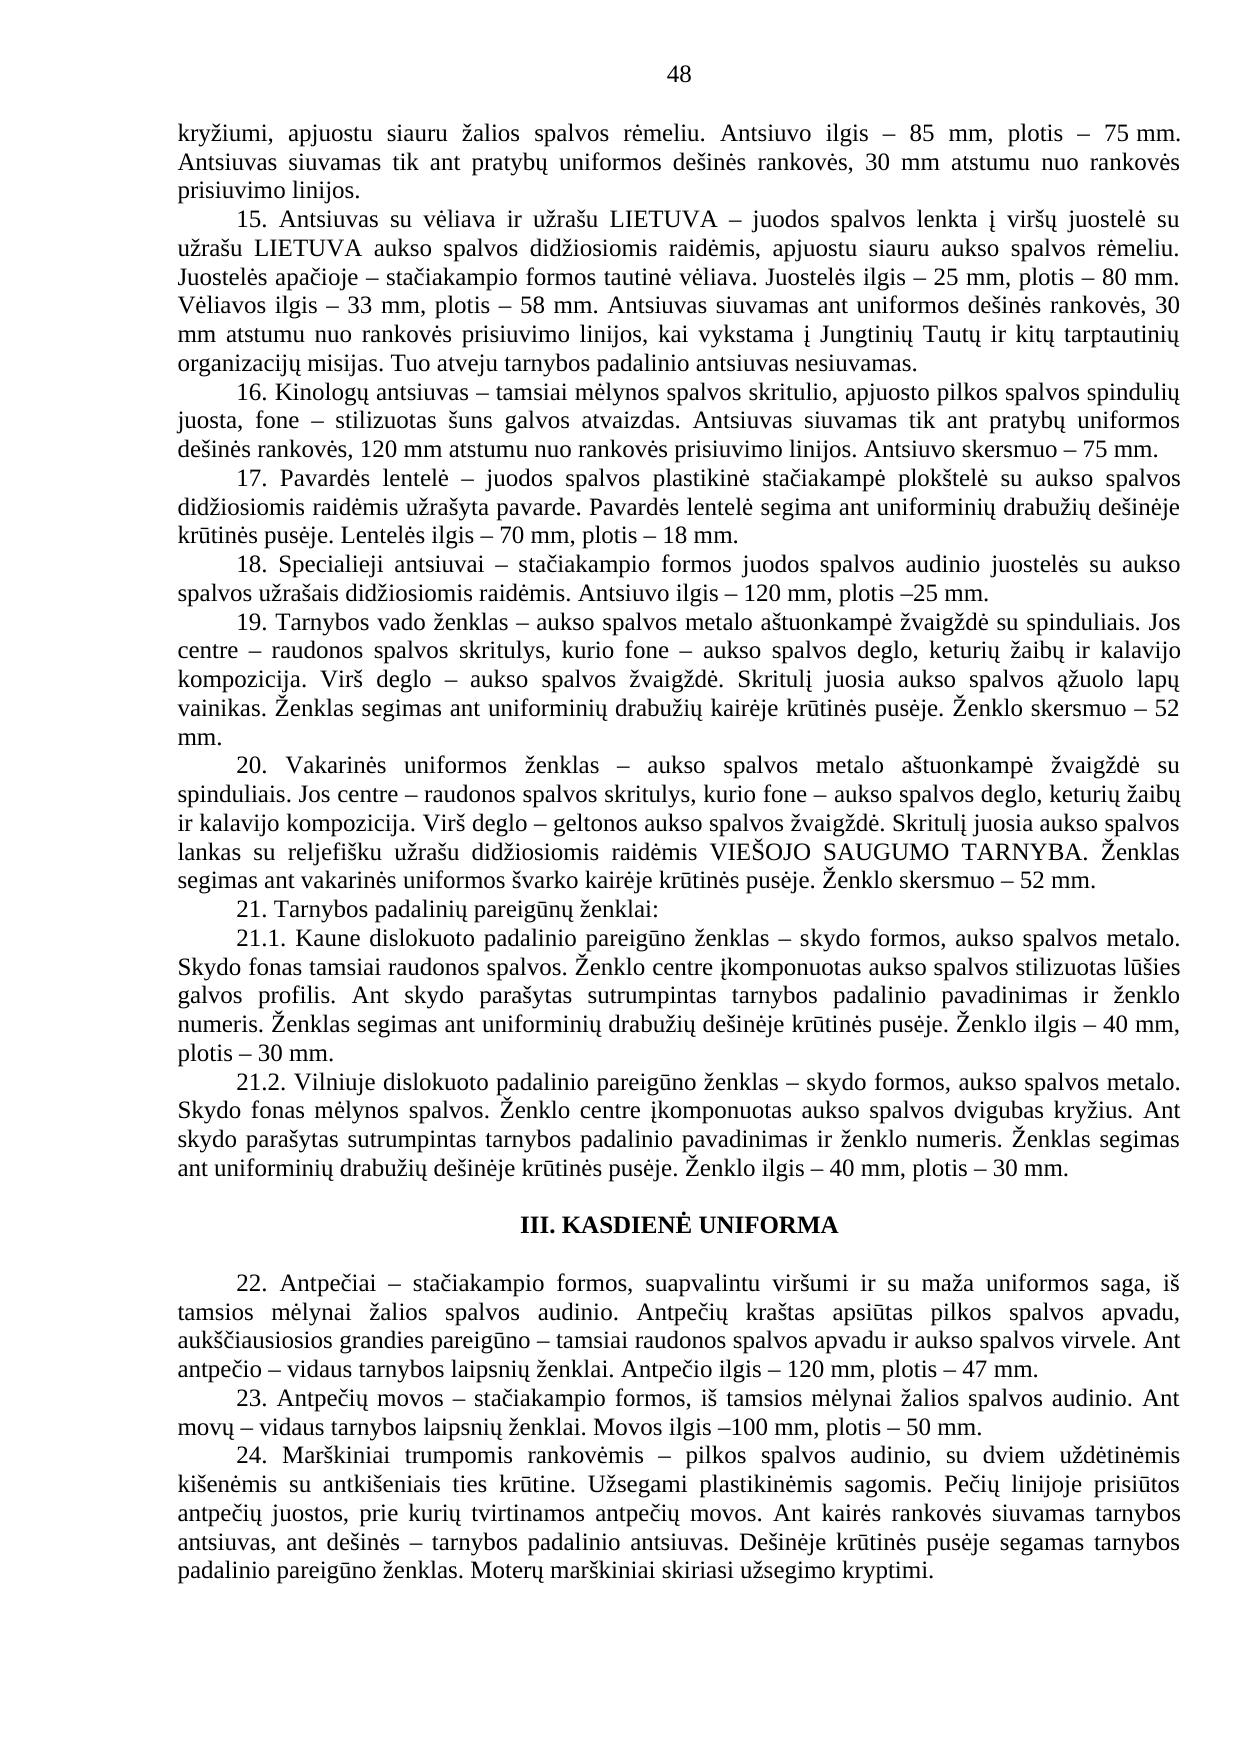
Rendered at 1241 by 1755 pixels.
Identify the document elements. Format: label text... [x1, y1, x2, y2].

text 23. Antpečių movos – stačiakampio formos, iš tamsios mėlynai žalios spalvos audinio. Ant movų – vidaus tarnybos laipsnių ženklai. Movos ilgis –100 mm, plotis – 50 mm. [177, 1383, 1181, 1441]
text 22. Antpečiai – stačiakampio formos, suapvalintu viršumi ir su maža uniformos saga, iš tamsios mėlynai žalios spalvos audinio. Antpečių kraštas apsiūtas pilkos spalvos apvadu, aukščiausiosios grandies pareigūno – tamsiai raudonos spalvos apvadu ir aukso spalvos virvele. Ant antpečio – vidaus tarnybos laipsnių ženklai. Antpečio ilgis – 120 mm, plotis – 47 mm. [177, 1268, 1181, 1383]
text 15. Antsiuvas su vėliava ir užrašu LIETUVA – juodos spalvos lenkta į viršų juostelė su užrašu LIETUVA aukso spalvos didžiosiomis raidėmis, apjuostu siauru aukso spalvos rėmeliu. Juostelės apačioje – stačiakampio formos tautinė vėliava. Juostelės ilgis – 25 mm, plotis – 80 mm. Vėliavos ilgis – 33 mm, plotis – 58 mm. Antsiuvas siuvamas ant uniformos dešinės rankovės, 30 mm atstumu nuo rankovės prisiuvimo linijos, kai vykstama į Jungtinių Tautų ir kitų tarptautinių organizacijų misijas. Tuo atveju tarnybos padalinio antsiuvas nesiuvamas. [177, 204, 1181, 377]
text 17. Pavardės lentelė – juodos spalvos plastikinė stačiakampė plokštelė su aukso spalvos didžiosiomis raidėmis užrašyta pavarde. Pavardės lentelė segima ant uniforminių drabužių dešinėje krūtinės pusėje. Lentelės ilgis – 70 mm, plotis – 18 mm. [177, 463, 1181, 549]
text III. KASDIENĖ UNIFORMA [177, 1211, 1181, 1239]
text kryžiumi, apjuostu siauru žalios spalvos rėmeliu. Antsiuvo ilgis – 85 mm, plotis – 75 mm. Antsiuvas siuvamas tik ant pratybų uniformos dešinės rankovės, 30 mm atstumu nuo rankovės prisiuvimo linijos. [177, 118, 1181, 204]
text 24. Marškiniai trumpomis rankovėmis – pilkos spalvos audinio, su dviem uždėtinėmis kišenėmis su antkišeniais ties krūtine. Užsegami plastikinėmis sagomis. Pečių linijoje prisiūtos antpečių juostos, prie kurių tvirtinamos antpečių movos. Ant kairės rankovės siuvamas tarnybos antsiuvas, ant dešinės – tarnybos padalinio antsiuvas. Dešinėje krūtinės pusėje segamas tarnybos padalinio pareigūno ženklas. Moterų marškiniai skiriasi užsegimo kryptimi. [177, 1441, 1181, 1584]
text 21.1. Kaune dislokuoto padalinio pareigūno ženklas – skydo formos, aukso spalvos metalo. Skydo fonas tamsiai raudonos spalvos. Ženklo centre įkomponuotas aukso spalvos stilizuotas lūšies galvos profilis. Ant skydo parašytas sutrumpintas tarnybos padalinio pavadinimas ir ženklo numeris. Ženklas segimas ant uniforminių drabužių dešinėje krūtinės pusėje. Ženklo ilgis – 40 mm, plotis – 30 mm. [177, 923, 1181, 1067]
text 20. Vakarinės uniformos ženklas – aukso spalvos metalo aštuonkampė žvaigždė su spinduliais. Jos centre – raudonos spalvos skritulys, kurio fone – aukso spalvos deglo, keturių žaibų ir kalavijo kompozicija. Virš deglo – geltonos aukso spalvos žvaigždė. Skritulį juosia aukso spalvos lankas su reljefišku užrašu didžiosiomis raidėmis VIEŠOJO SAUGUMO TARNYBA. Ženklas segimas ant vakarinės uniformos švarko kairėje krūtinės pusėje. Ženklo skersmuo – 52 mm. [177, 751, 1181, 894]
text 16. Kinologų antsiuvas – tamsiai mėlynos spalvos skritulio, apjuosto pilkos spalvos spindulių juosta, fone – stilizuotas šuns galvos atvaizdas. Antsiuvas siuvamas tik ant pratybų uniformos dešinės rankovės, 120 mm atstumu nuo rankovės prisiuvimo linijos. Antsiuvo skersmuo – 75 mm. [177, 377, 1181, 463]
text 21.2. Vilniuje dislokuoto padalinio pareigūno ženklas – skydo formos, aukso spalvos metalo. Skydo fonas mėlynos spalvos. Ženklo centre įkomponuotas aukso spalvos dvigubas kryžius. Ant skydo parašytas sutrumpintas tarnybos padalinio pavadinimas ir ženklo numeris. Ženklas segimas ant uniforminių drabužių dešinėje krūtinės pusėje. Ženklo ilgis – 40 mm, plotis – 30 mm. [177, 1067, 1181, 1182]
text 19. Tarnybos vado ženklas – aukso spalvos metalo aštuonkampė žvaigždė su spinduliais. Jos centre – raudonos spalvos skritulys, kurio fone – aukso spalvos deglo, keturių žaibų ir kalavijo kompozicija. Virš deglo – aukso spalvos žvaigždė. Skritulį juosia aukso spalvos ąžuolo lapų vainikas. Ženklas segimas ant uniforminių drabužių kairėje krūtinės pusėje. Ženklo skersmuo – 52 mm. [177, 607, 1181, 751]
text 18. Specialieji antsiuvai – stačiakampio formos juodos spalvos audinio juostelės su aukso spalvos užrašais didžiosiomis raidėmis. Antsiuvo ilgis – 120 mm, plotis –25 mm. [177, 549, 1181, 607]
text 21. Tarnybos padalinių pareigūnų ženklai: [177, 894, 1181, 923]
